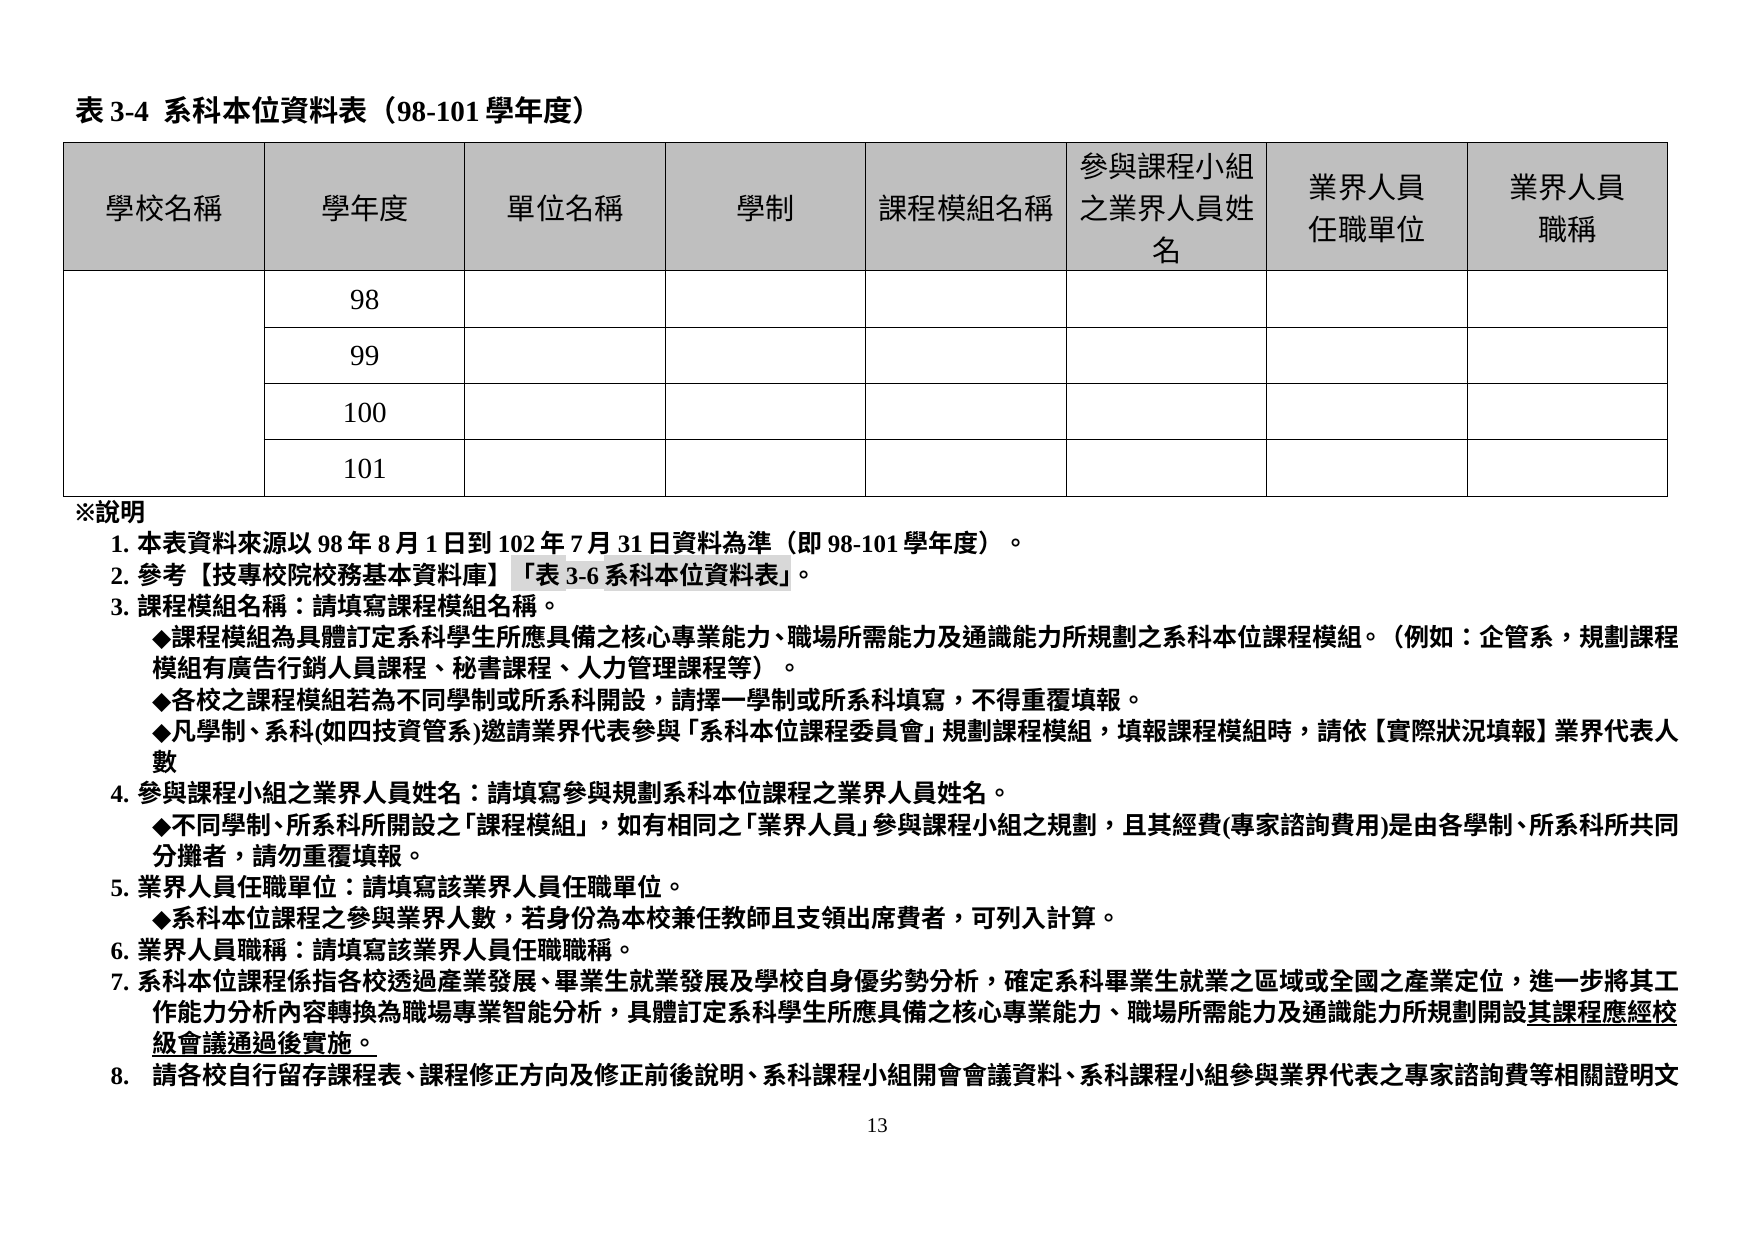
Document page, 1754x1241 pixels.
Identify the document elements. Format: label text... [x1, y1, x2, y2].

table_header 學校名稱 [64, 143, 264, 270]
subtitle 表3-4 系科本位資料表（98-101學年度） [62, 87, 1676, 130]
list 課程模組名稱：請填寫課程模組名稱。 [110, 590, 1679, 622]
table_cell [1468, 384, 1667, 439]
table_cell [1267, 271, 1467, 327]
table_cell [866, 271, 1066, 327]
list 參考【技專校院校務基本資料庫】「表3-6系科本位資料表」。 [110, 559, 1679, 590]
list 業界人員職稱：請填寫該業界人員任職職稱。 [110, 934, 1679, 965]
text ◆課程模組為具體訂定系科學生所應具備之核心專業能力、職場所需能力及通識能力所規劃之系科本位課程模組。（例如：企管系，規劃課程模組有廣告行銷人員課程、秘書課程、人力管理課程等）。 [152, 622, 1679, 684]
table_cell [465, 328, 665, 383]
table_cell [1468, 440, 1667, 496]
table_cell 99 [265, 328, 464, 383]
text ◆凡學制、系科(如四技資管系)邀請業界代表參與「系科本位課程委員會」規劃課程模組，填報課程模組時，請依【實際狀況填報】業界代表人數 [152, 715, 1679, 778]
table_cell [465, 271, 665, 327]
table_cell 98 [265, 271, 464, 327]
list 請各校自行留存課程表、課程修正方向及修正前後說明、系科課程小組開會會議資料、系科課程小組參與業界代表之專家諮詢費等相關證明文 [110, 1059, 1679, 1090]
table_cell [866, 440, 1066, 496]
text ※說明 [75, 497, 1679, 528]
table_header 參與課程小組之業界人員姓名 [1067, 143, 1266, 270]
table_cell [1468, 271, 1667, 327]
text ◆不同學制、所系科所開設之「課程模組」，如有相同之「業界人員」參與課程小組之規劃，且其經費(專家諮詢費用)是由各學制、所系科所共同分攤者，請勿重覆填報。 [152, 809, 1679, 872]
list 參與課程小組之業界人員姓名：請填寫參與規劃系科本位課程之業界人員姓名。 [110, 778, 1679, 809]
list 業界人員任職單位：請填寫該業界人員任職單位。 [110, 872, 1679, 903]
table_cell [666, 328, 865, 383]
table_cell [1067, 440, 1266, 496]
table_cell [666, 384, 865, 439]
table_cell [1267, 440, 1467, 496]
table_cell [1067, 384, 1266, 439]
list 本表資料來源以98年8月1日到102年7月31日資料為準（即98-101學年度）。 [110, 528, 1679, 559]
table_cell [1267, 384, 1467, 439]
table_cell [666, 440, 865, 496]
table_cell [465, 384, 665, 439]
table_cell 100 [265, 384, 464, 439]
table_header 學年度 [265, 143, 464, 270]
table_header 學制 [666, 143, 865, 270]
table_header 業界人員 職稱 [1468, 143, 1667, 270]
table_cell [1067, 328, 1266, 383]
table_cell 101 [265, 440, 464, 496]
table_cell [1267, 328, 1467, 383]
table_cell [666, 271, 865, 327]
table_cell [1468, 328, 1667, 383]
table_cell [64, 271, 264, 496]
table_header 單位名稱 [465, 143, 665, 270]
table_cell [465, 440, 665, 496]
table_header 課程模組名稱 [866, 143, 1066, 270]
table_cell [866, 384, 1066, 439]
list 系科本位課程係指各校透過產業發展、畢業生就業發展及學校自身優劣勢分析，確定系科畢業生就業之區域或全國之產業定位，進一步將其工作能力分析內容轉換為職場專業智能分析，具體訂定系科學生所應具備之核心專業能力、職場所需能力及通識能力所規劃開設其課程應經校級會議通過後實施。 [110, 965, 1679, 1059]
table_header 業界人員 任職單位 [1267, 143, 1467, 270]
text ◆系科本位課程之參與業界人數，若身份為本校兼任教師且支領出席費者，可列入計算。 [152, 903, 1679, 934]
table_cell [1067, 271, 1266, 327]
text ◆各校之課程模組若為不同學制或所系科開設，請擇一學制或所系科填寫，不得重覆填報。 [152, 684, 1679, 715]
table_cell [866, 328, 1066, 383]
